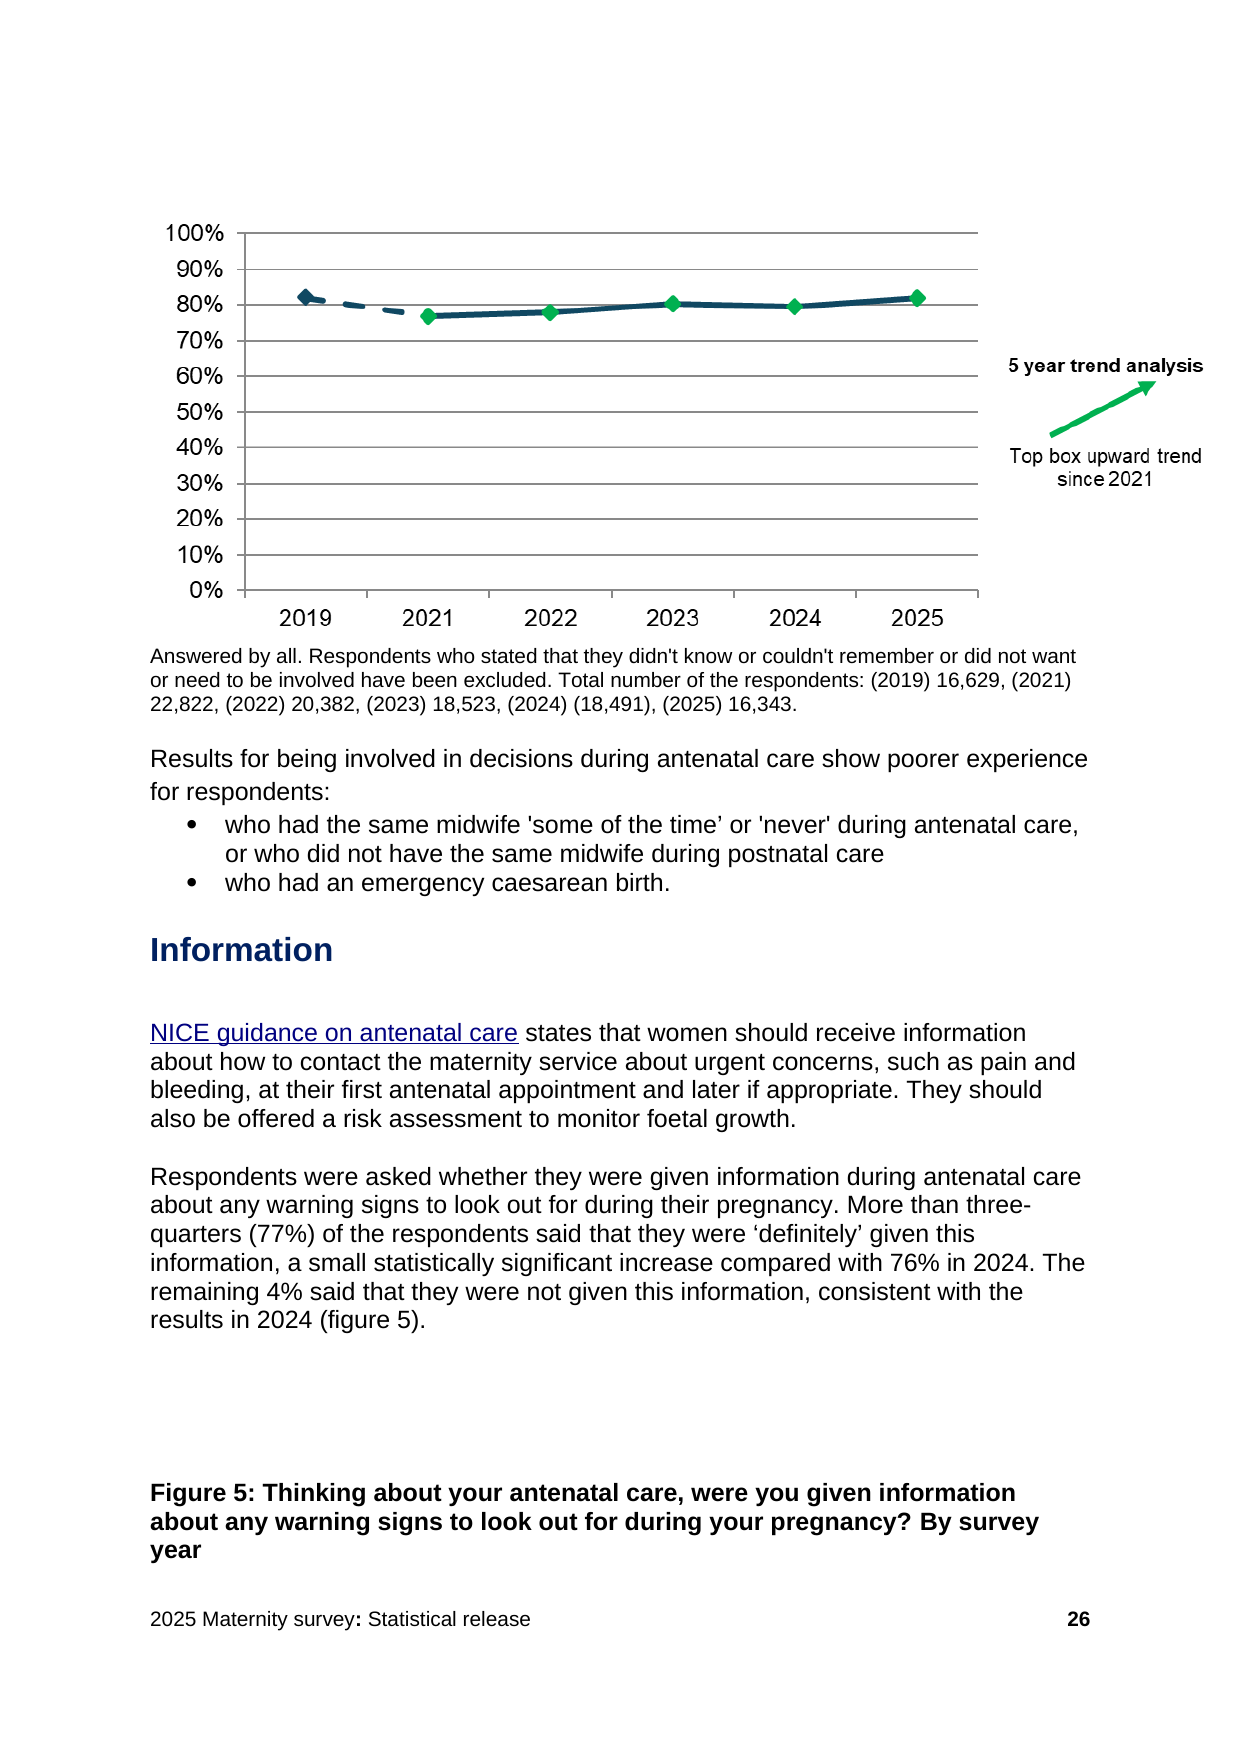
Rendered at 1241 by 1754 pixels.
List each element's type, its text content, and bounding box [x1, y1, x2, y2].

list who had the same midwife 'some of the time’ or 'never' during antenatal care, or who did not have the same midwife during postnatal care [187, 810, 1090, 868]
list who had an emergency caesarean birth. [187, 868, 1090, 897]
text Figure 5: Thinking about your antenatal care, were you given information about any warning signs to look out for during your pregnancy? By survey year [150, 1478, 1090, 1564]
subtitle Information [150, 930, 1090, 968]
text NICE guidance on antenatal care states that women should receive information about how to contact the maternity service about urgent concerns, such as pain and bleeding, at their first antenatal appointment and later if appropriate. They should also be offered a risk assessment to monitor foetal growth. [150, 1018, 1090, 1133]
text Results for being involved in decisions during antenatal care show poorer experience for respondents: [150, 744, 1090, 806]
text Respondents were asked whether they were given information during antenatal care about any warning signs to look out for during their pregnancy. More than three-quarters (77%) of the respondents said that they were ‘definitely’ given this information, a small statistically significant increase compared with 76% in 2024. The remaining 4% said that they were not given this information, consistent with the results in 2024 (figure 5). [150, 1162, 1090, 1334]
text Answered by all. Respondents who stated that they didn't know or couldn't remember or did not want or need to be involved have been excluded. Total number of the respondents: (2019) 16,629, (2021) 22,822, (2022) 20,382, (2023) 18,523, (2024) (18,491), (2025) 16,343. [150, 644, 1090, 716]
